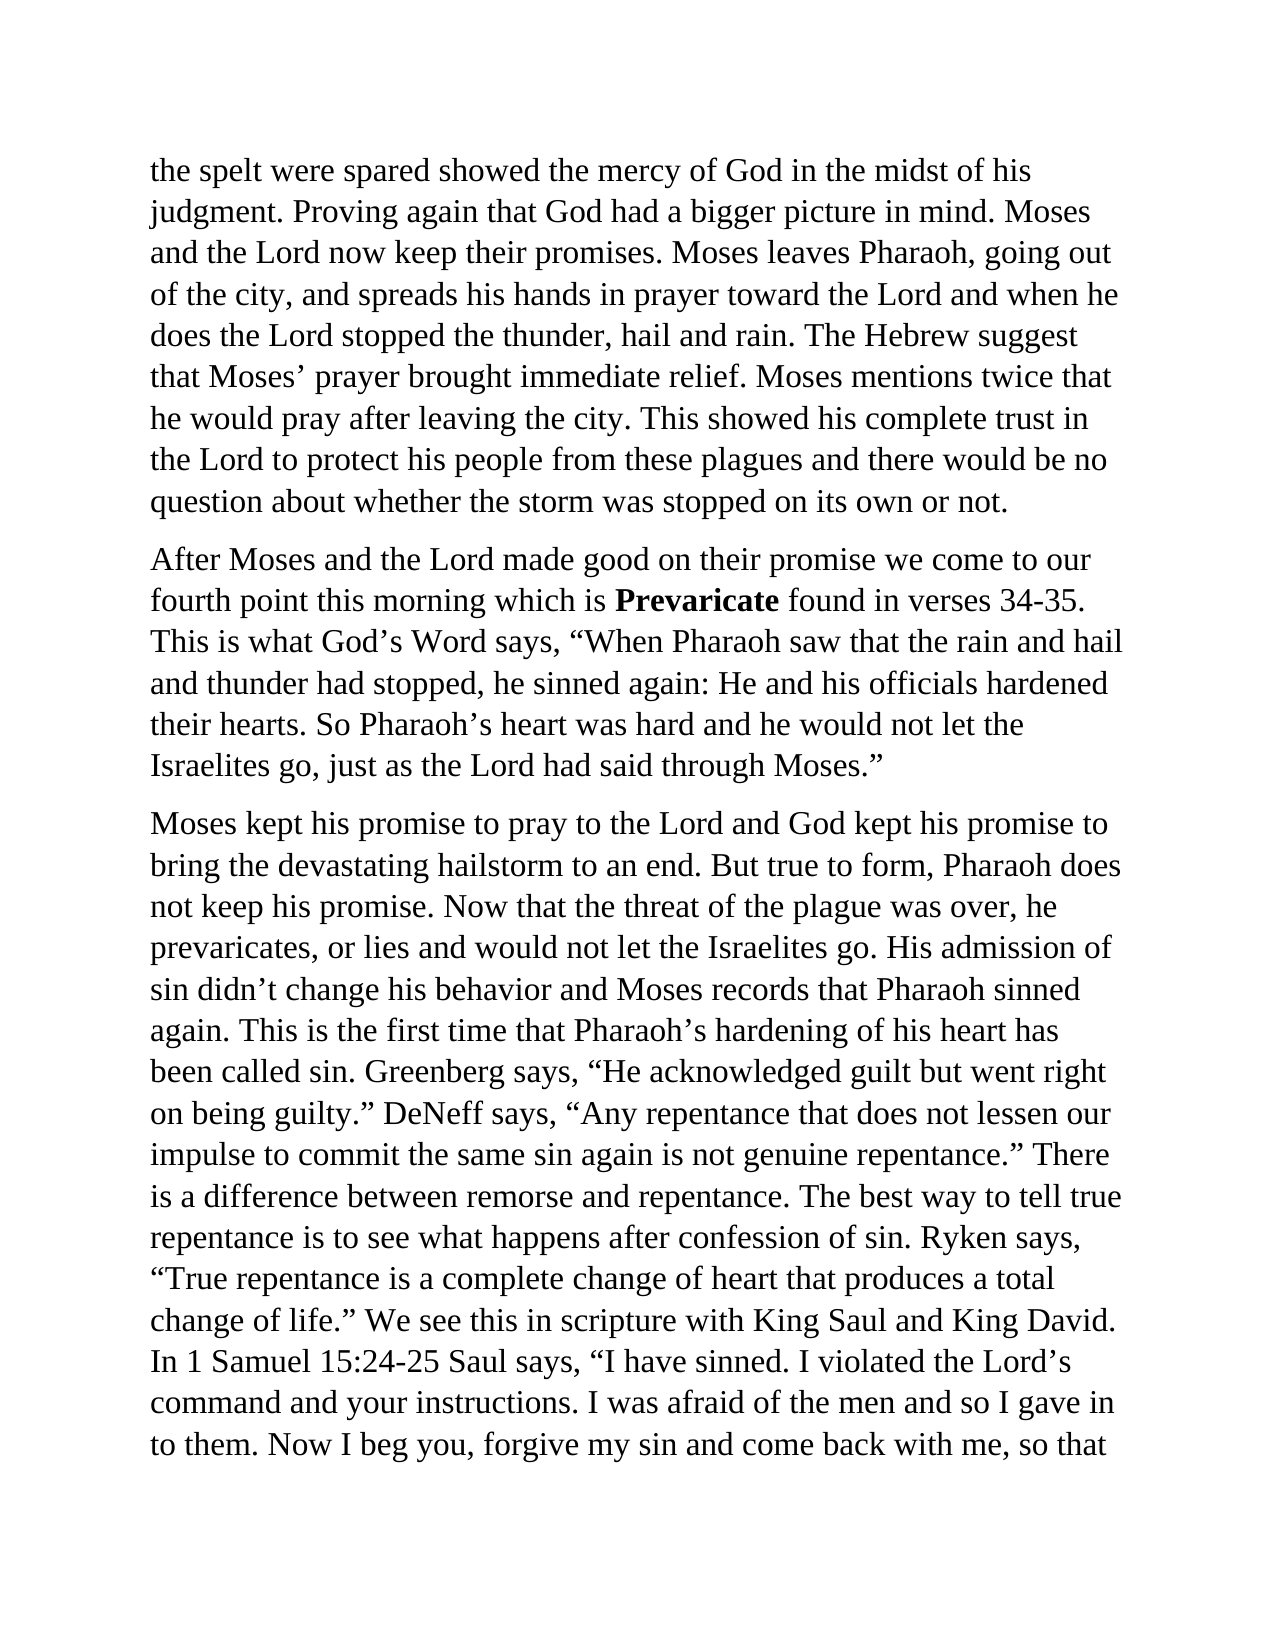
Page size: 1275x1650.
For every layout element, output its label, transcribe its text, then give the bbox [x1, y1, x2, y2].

text After Moses and the Lord made good on their promise we come to our fourth point this morning which is Prevaricate found in verses 34-35. This is what God’s Word says, “When Pharaoh saw that the rain and hail and thunder had stopped, he sinned again: He and his officials hardened their hearts. So Pharaoh’s heart was hard and he would not let the Israelites go, just as the Lord had said through Moses.” [150, 539, 1125, 784]
text Moses kept his promise to pray to the Lord and God kept his promise to bring the devastating hailstorm to an end. But true to form, Pharaoh does not keep his promise. Now that the threat of the plague was over, he prevaricates, or lies and would not let the Israelites go. His admission of sin didn’t change his behavior and Moses records that Pharaoh sinned again. This is the first time that Pharaoh’s hardening of his heart has been called sin. Greenberg says, “He acknowledged guilt but went right on being guilty.” DeNeff says, “Any repentance that does not lessen our impulse to commit the same sin again is not genuine repentance.” There is a difference between remorse and repentance. The best way to tell true repentance is to see what happens after confession of sin. Ryken says, “True repentance is a complete change of heart that produces a total change of life.” We see this in scripture with King Saul and King David. In 1 Samuel 15:24-25 Saul says, “I have sinned. I violated the Lord’s command and your instructions. I was afraid of the men and so I gave in to them. Now I beg you, forgive my sin and come back with me, so that [150, 804, 1125, 1462]
text the spelt were spared showed the mercy of God in the midst of his judgment. Proving again that God had a bigger picture in mind. Moses and the Lord now keep their promises. Moses leaves Pharaoh, going out of the city, and spreads his hands in prayer toward the Lord and when he does the Lord stopped the thunder, hail and rain. The Hebrew suggest that Moses’ prayer brought immediate relief. Moses mentions twice that he would pray after leaving the city. This showed his complete trust in the Lord to protect his people from these plagues and there would be no question about whether the storm was stopped on its own or not. [150, 150, 1125, 519]
